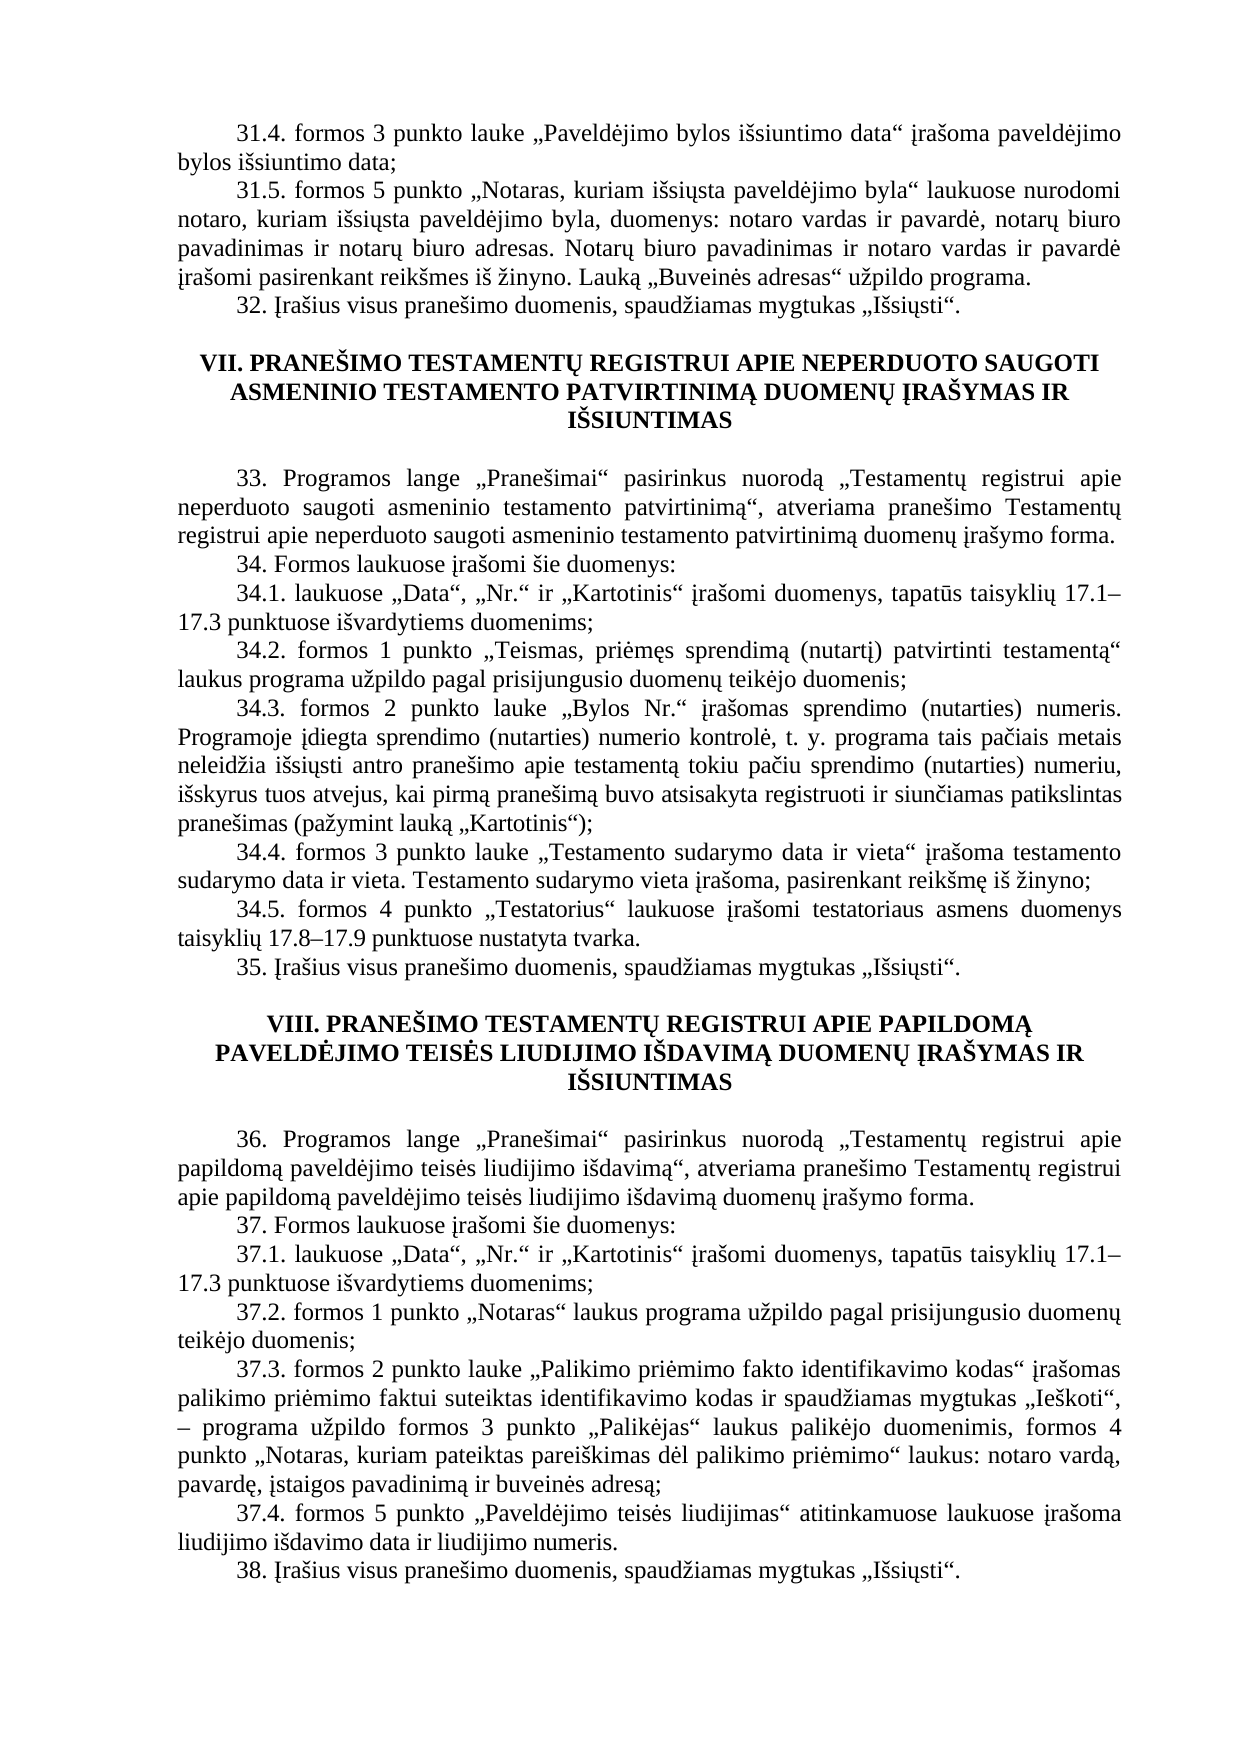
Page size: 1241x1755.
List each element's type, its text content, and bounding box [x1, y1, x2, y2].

text 33. Programos lange „Pranešimai“ pasirinkus nuorodą „Testamentų registrui apie neperduoto saugoti asmeninio testamento patvirtinimą“, atveriama pranešimo Testamentų registrui apie neperduoto saugoti asmeninio testamento patvirtinimą duomenų įrašymo forma. [177, 463, 1122, 549]
text 37.4. formos 5 punkto „Paveldėjimo teisės liudijimas“ atitinkamuose laukuose įrašoma liudijimo išdavimo data ir liudijimo numeris. [177, 1498, 1122, 1556]
text VII. PRANEŠIMO TESTAMENTŲ REGISTRUI APIE NEPERDUOTO SAUGOTI ASMENINIO TESTAMENTO PATVIRTINIMĄ DUOMENŲ ĮRAŠYMAS IR IŠSIUNTIMAS [177, 348, 1122, 434]
text 37.2. formos 1 punkto „Notaras“ laukus programa užpildo pagal prisijungusio duomenų teikėjo duomenis; [177, 1297, 1122, 1354]
text 37.1. laukuose „Data“, „Nr.“ ir „Kartotinis“ įrašomi duomenys, tapatūs taisyklių 17.1–17.3 punktuose išvardytiems duomenims; [177, 1239, 1122, 1297]
text 31.4. formos 3 punkto lauke „Paveldėjimo bylos išsiuntimo data“ įrašoma paveldėjimo bylos išsiuntimo data; [177, 118, 1122, 176]
text 34. Formos laukuose įrašomi šie duomenys: [177, 549, 1122, 578]
text 36. Programos lange „Pranešimai“ pasirinkus nuorodą „Testamentų registrui apie papildomą paveldėjimo teisės liudijimo išdavimą“, atveriama pranešimo Testamentų registrui apie papildomą paveldėjimo teisės liudijimo išdavimą duomenų įrašymo forma. [177, 1124, 1122, 1211]
text VIII. PRANEŠIMO TESTAMENTŲ REGISTRUI APIE PAPILDOMĄ PAVELDĖJIMO TEISĖS LIUDIJIMO IŠDAVIMĄ DUOMENŲ ĮRAŠYMAS IR IŠSIUNTIMAS [177, 1009, 1122, 1096]
text 37.3. formos 2 punkto lauke „Palikimo priėmimo fakto identifikavimo kodas“ įrašomas palikimo priėmimo faktui suteiktas identifikavimo kodas ir spaudžiamas mygtukas „Ieškoti“, – programa užpildo formos 3 punkto „Palikėjas“ laukus palikėjo duomenimis, formos 4 punkto „Notaras, kuriam pateiktas pareiškimas dėl palikimo priėmimo“ laukus: notaro vardą, pavardę, įstaigos pavadinimą ir buveinės adresą; [177, 1354, 1122, 1498]
text 34.4. formos 3 punkto lauke „Testamento sudarymo data ir vieta“ įrašoma testamento sudarymo data ir vieta. Testamento sudarymo vieta įrašoma, pasirenkant reikšmę iš žinyno; [177, 837, 1122, 894]
text 38. Įrašius visus pranešimo duomenis, spaudžiamas mygtukas „Išsiųsti“. [177, 1556, 1122, 1584]
text 37. Formos laukuose įrašomi šie duomenys: [177, 1211, 1122, 1239]
text 35. Įrašius visus pranešimo duomenis, spaudžiamas mygtukas „Išsiųsti“. [177, 952, 1122, 981]
text 32. Įrašius visus pranešimo duomenis, spaudžiamas mygtukas „Išsiųsti“. [177, 291, 1122, 319]
text 34.5. formos 4 punkto „Testatorius“ laukuose įrašomi testatoriaus asmens duomenys taisyklių 17.8–17.9 punktuose nustatyta tvarka. [177, 894, 1122, 952]
text 31.5. formos 5 punkto „Notaras, kuriam išsiųsta paveldėjimo byla“ laukuose nurodomi notaro, kuriam išsiųsta paveldėjimo byla, duomenys: notaro vardas ir pavardė, notarų biuro pavadinimas ir notarų biuro adresas. Notarų biuro pavadinimas ir notaro vardas ir pavardė įrašomi pasirenkant reikšmes iš žinyno. Lauką „Buveinės adresas“ užpildo programa. [177, 176, 1122, 291]
text 34.2. formos 1 punkto „Teismas, priėmęs sprendimą (nutartį) patvirtinti testamentą“ laukus programa užpildo pagal prisijungusio duomenų teikėjo duomenis; [177, 636, 1122, 693]
text 34.3. formos 2 punkto lauke „Bylos Nr.“ įrašomas sprendimo (nutarties) numeris. Programoje įdiegta sprendimo (nutarties) numerio kontrolė, t. y. programa tais pačiais metais neleidžia išsiųsti antro pranešimo apie testamentą tokiu pačiu sprendimo (nutarties) numeriu, išskyrus tuos atvejus, kai pirmą pranešimą buvo atsisakyta registruoti ir siunčiamas patikslintas pranešimas (pažymint lauką „Kartotinis“); [177, 693, 1122, 837]
text 34.1. laukuose „Data“, „Nr.“ ir „Kartotinis“ įrašomi duomenys, tapatūs taisyklių 17.1–17.3 punktuose išvardytiems duomenims; [177, 578, 1122, 636]
